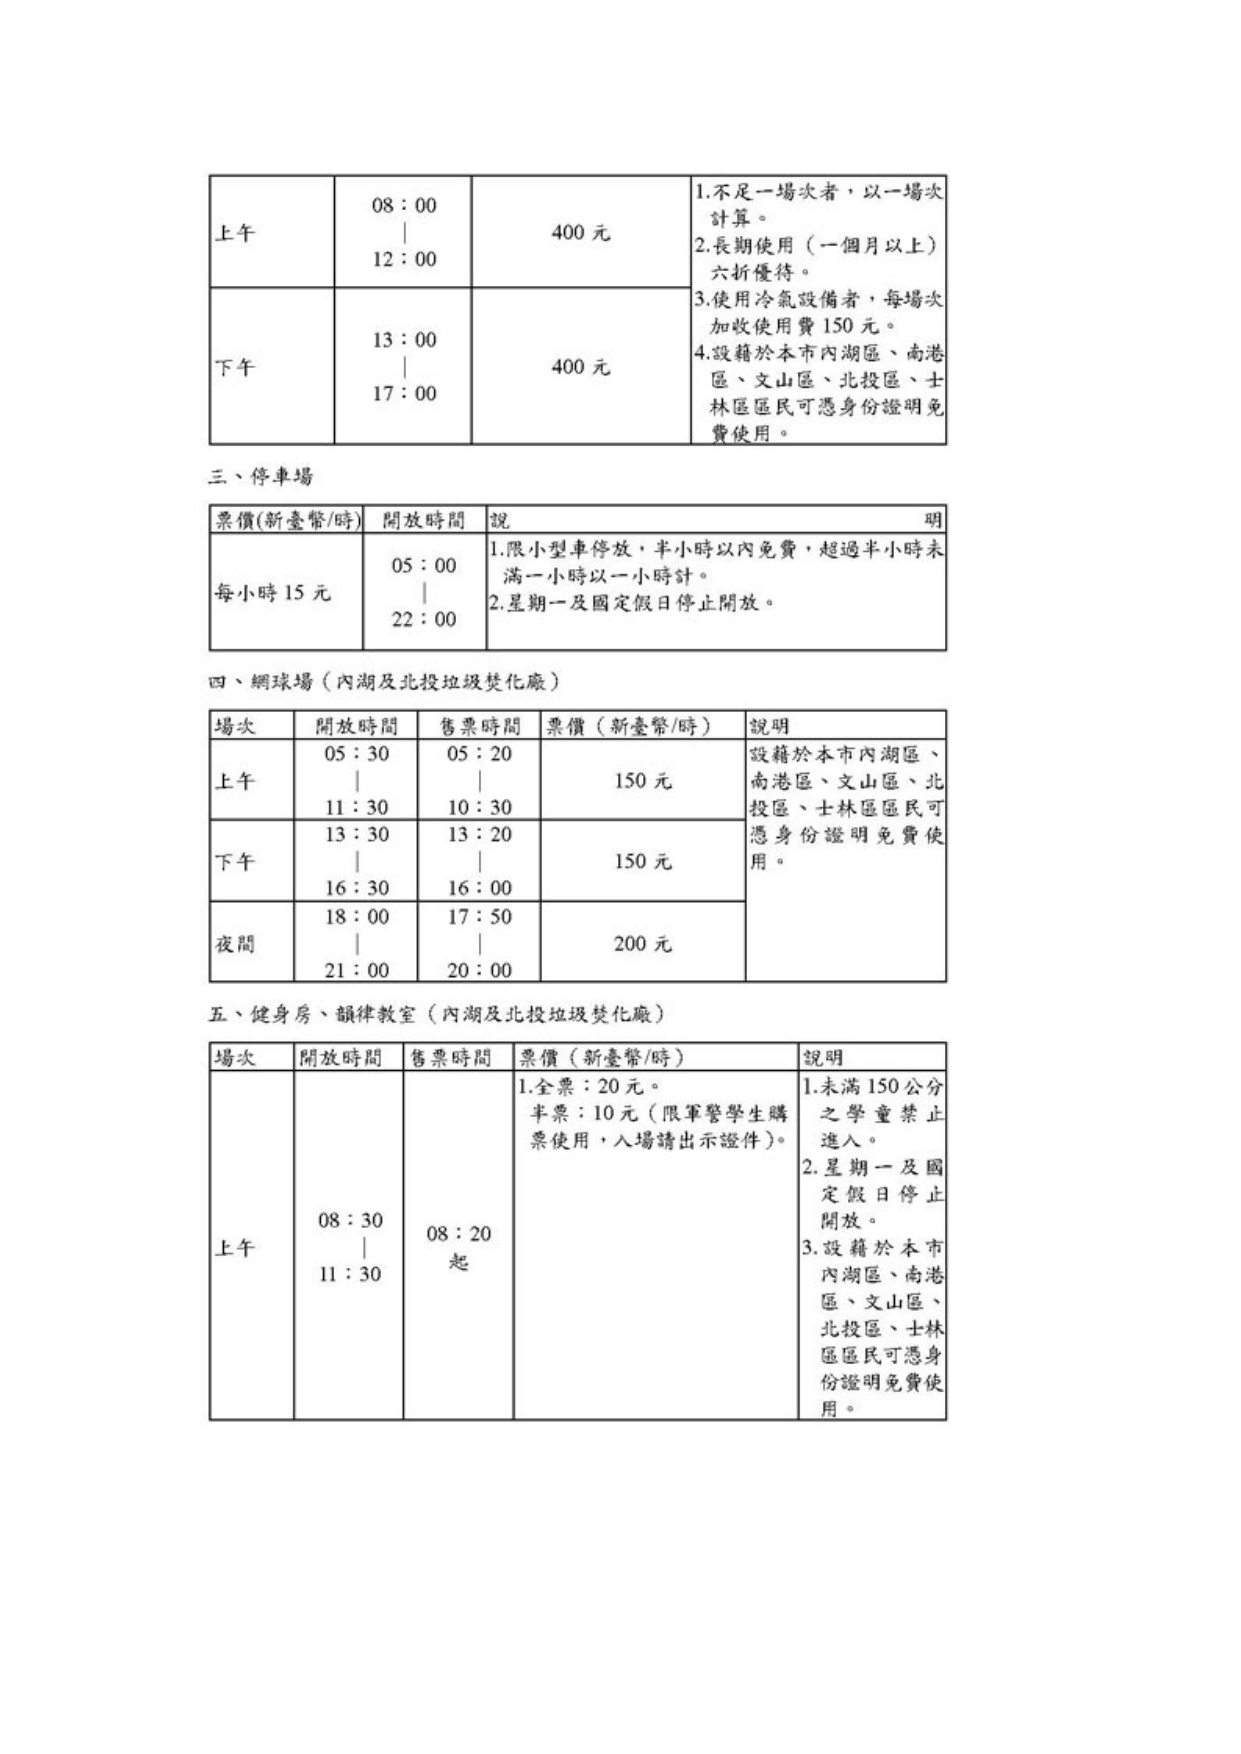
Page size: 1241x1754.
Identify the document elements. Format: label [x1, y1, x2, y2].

picture [187, 150, 969, 1439]
